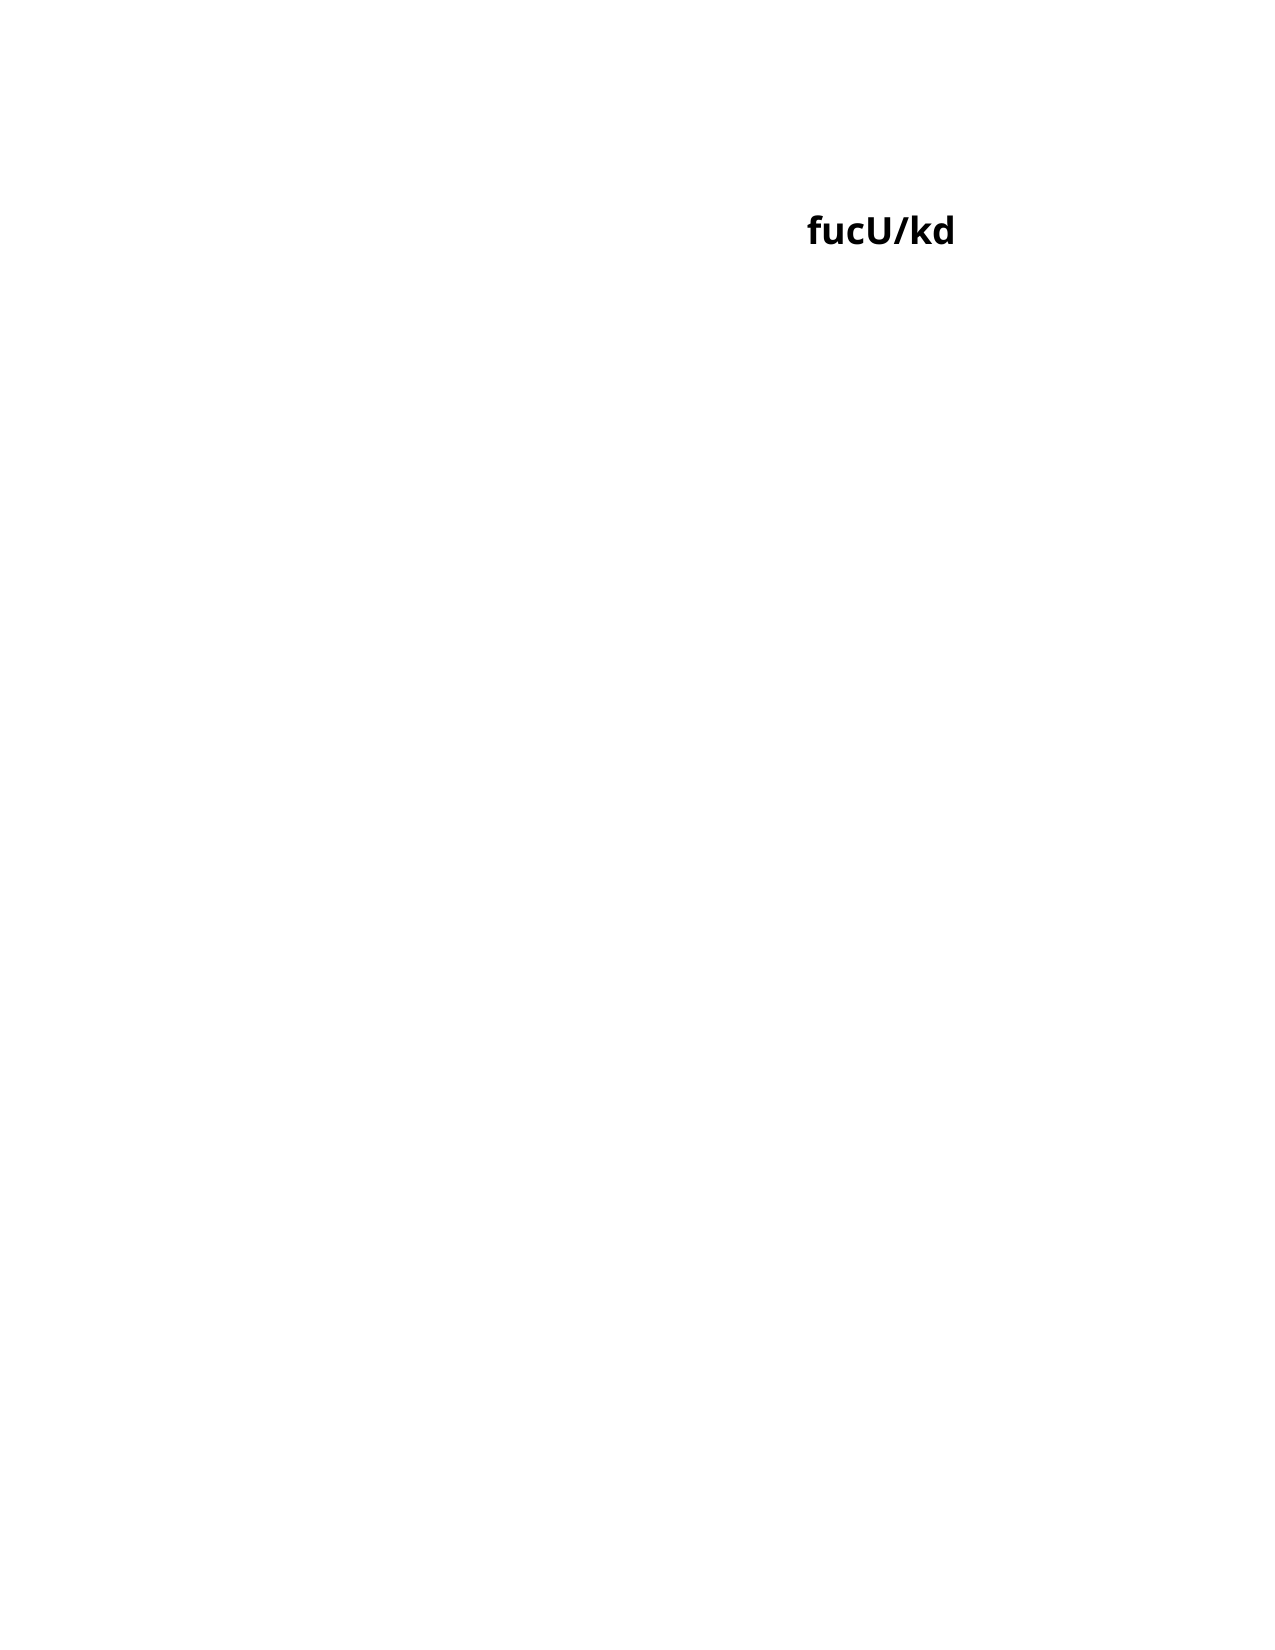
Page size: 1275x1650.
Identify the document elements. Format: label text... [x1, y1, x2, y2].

text fucU/kd [637, 204, 1050, 255]
